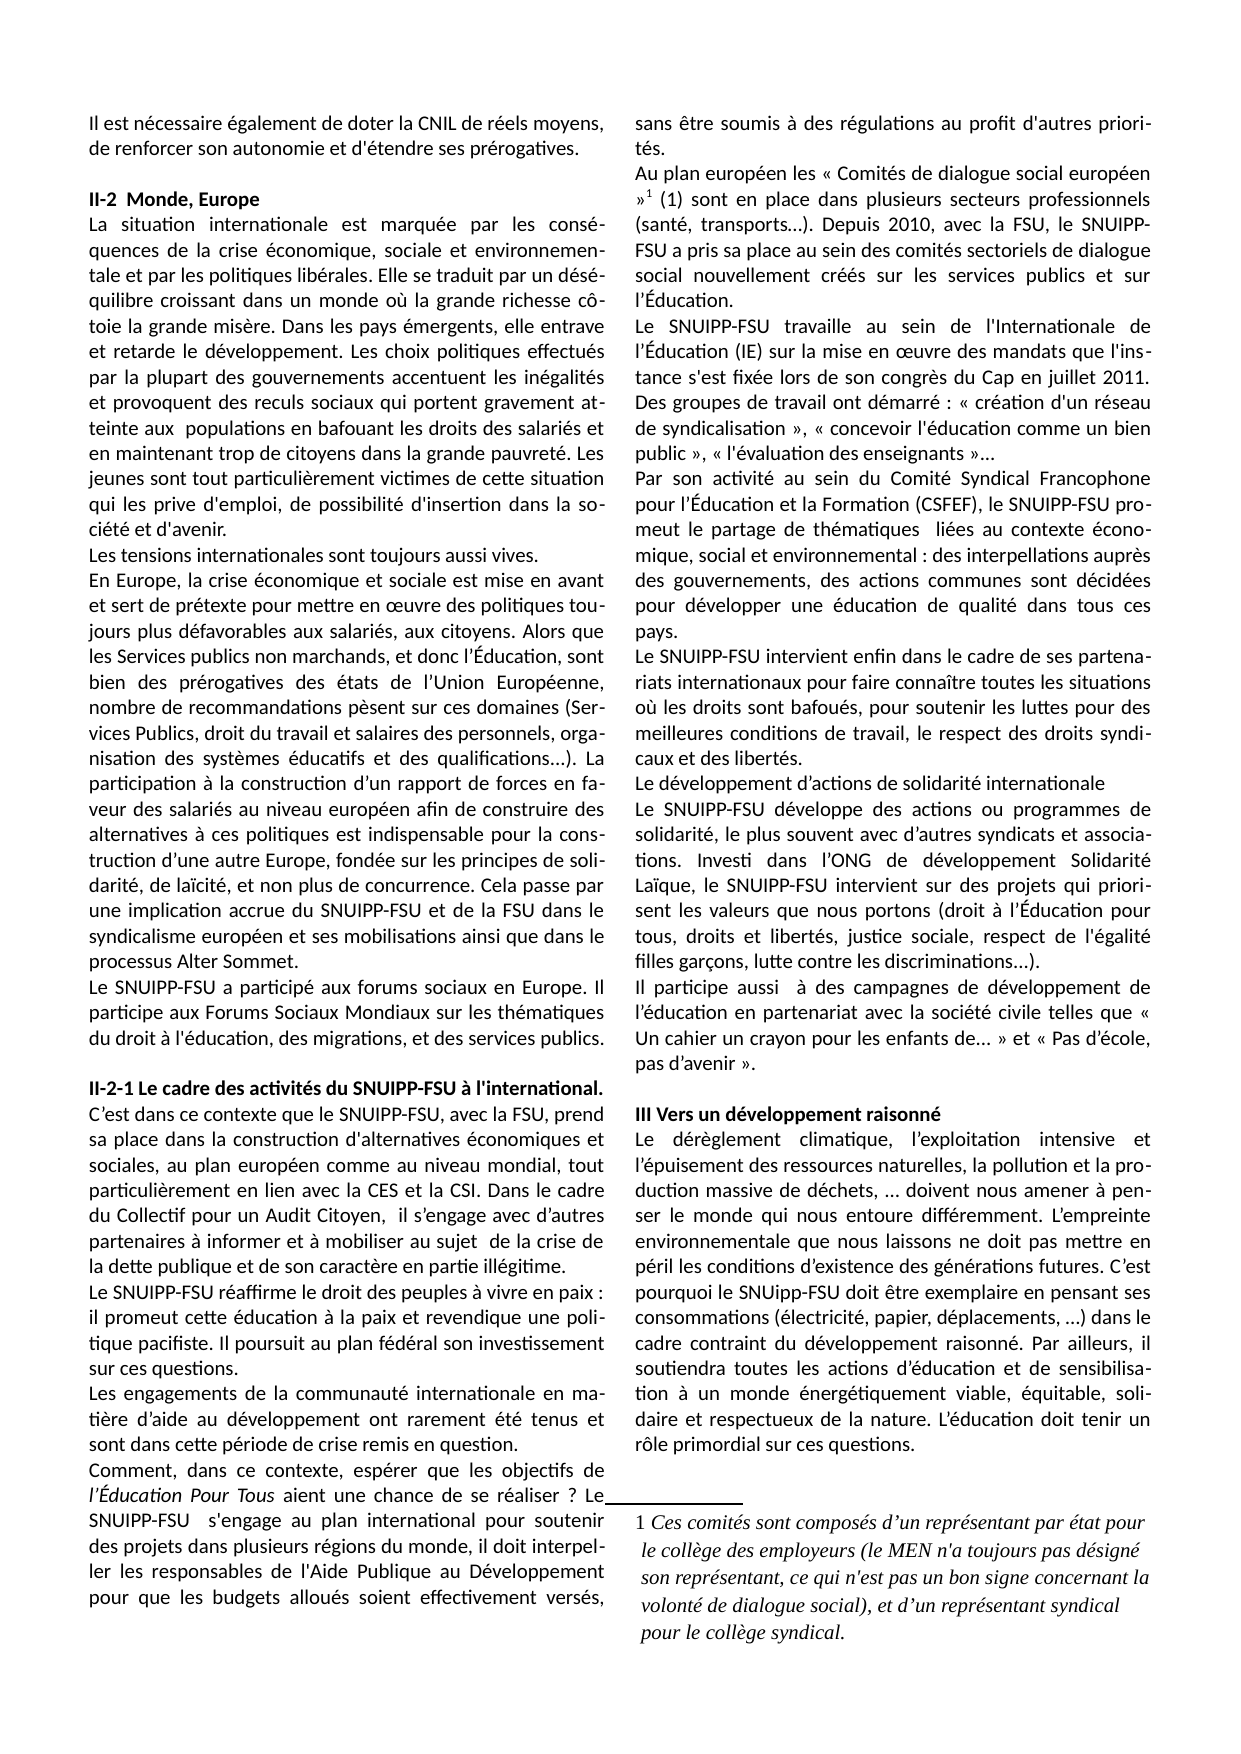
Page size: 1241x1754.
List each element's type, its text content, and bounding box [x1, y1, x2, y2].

text Les tensions internationales sont toujours aussi vives. [89, 542, 605, 567]
text Le SNUIPP-FSU travaille au sein de l'Internationale de l’Éducation (IE) sur la mise en œuvre des mandats que l'ins­tance s'est fixée lors de son congrès du Cap en juillet 2011. Des groupes de travail ont démarré : « création d'un réseau de syndicalisation », « concevoir l'éducation comme un bien public », « l'évaluation des enseignants »... [635, 313, 1152, 466]
text Il est nécessaire également de doter la CNIL de réels moyens, de renforcer son autonomie et d'étendre ses prérogatives. [89, 110, 605, 161]
text Les engagements de la communauté internationale en ma­tière d’aide au développement ont rarement été tenus et sont dans cette période de crise remis en question. [89, 1381, 605, 1457]
text Le développement d’actions de solidarité internationale [635, 771, 1152, 796]
text II-2-1 Le cadre des activités du SNUIPP-FSU à l'international. [89, 1076, 605, 1101]
text Ces comités sont composés d’un représentant par état pour le collège des employeurs (le MEN n'a toujours pas désigné son représentant, ce qui n'est pas un bon signe concernant la volonté de dialogue social), et d’un représentant syndical pour le collège syndical. [635, 1510, 1152, 1644]
text C’est dans ce contexte que le SNUIPP-FSU, avec la FSU, prend sa place dans la construction d'alternatives économiques et sociales, au plan européen comme au niveau mondial, tout particulièrement en lien avec la CES et la CSI. Dans le cadre du Collectif pour un Audit Citoyen, il s’engage avec d’autres partenaires à informer et à mobiliser au sujet de la crise de la dette publique et de son caractère en partie illégitime. [89, 1101, 605, 1279]
text Le SNUIPP-FSU a participé aux forums sociaux en Europe. Il participe aux Forums Sociaux Mondiaux sur les thématiques du droit à l'éducation, des migrations, et des services publics. [89, 974, 605, 1050]
text Par son activité au sein du Comité Syndical Francophone pour l’Éducation et la Formation (CSFEF), le SNUIPP-FSU pro­meut le partage de thématiques liées au contexte écono­mique, social et environnemental : des interpellations auprès des gouvernements, des actions communes sont décidées pour développer une éducation de qualité dans tous ces pays. [635, 466, 1152, 643]
text II-2 Monde, Europe [89, 186, 605, 211]
text Le SNUIPP-FSU développe des actions ou programmes de soli­darité, le plus souvent avec d’autres syndicats et associa­tions. Investi dans l’ONG de développement Solidarité Laïque, le SNUIPP-FSU intervient sur des projets qui priori­sent les valeurs que nous portons (droit à l’Éducation pour tous, droits et libertés, justice sociale, respect de l'égalité filles garçons, lutte contre les discriminations...). [635, 796, 1152, 974]
text En Europe, la crise économique et sociale est mise en avant et sert de prétexte pour mettre en œuvre des politiques tou­jours plus défavorables aux salariés, aux citoyens. Alors que les Services publics non marchands, et donc l’Éducation, sont bien des prérogatives des états de l’Union Européenne, nombre de recommandations pèsent sur ces domaines (Ser­vices Publics, droit du travail et salaires des personnels, orga­nisation des systèmes éducatifs et des qualifications...). La par­ticipation à la construction d’un rapport de forces en fa­veur des salariés au niveau européen afin de construire des al­ternatives à ces politiques est indispensable pour la cons­truction d’une autre Europe, fondée sur les principes de soli­darité, de laïcité, et non plus de concurrence. Cela passe par une implication accrue du SNUIPP-FSU et de la FSU dans le syndicalisme européen et ses mobilisations ainsi que dans le processus Alter Sommet. [89, 567, 605, 974]
text Comment, dans ce contexte, espérer que les objectifs de l’Éducation Pour Tous aient une chance de se réaliser ? Le SNUIPP-FSU s'engage au plan international pour soutenir des projets dans plusieurs régions du monde, il doit interpel­ler les responsables de l'Aide Publique au Développement pour que les budgets alloués soient effectivement versés, [89, 1457, 605, 1609]
text Il participe aussi à des campagnes de développement de l’éducation en partenariat avec la société civile telles que « Un cahier un crayon pour les enfants de... » et « Pas d’école, pas d’avenir ». [635, 974, 1152, 1076]
text Le SNUIPP-FSU intervient enfin dans le cadre de ses partena­riats internationaux pour faire connaître toutes les situations où les droits sont bafoués, pour soutenir les luttes pour des meilleures conditions de travail, le respect des droits syndi­caux et des libertés. [635, 643, 1152, 771]
text Le SNUIPP-FSU réaffirme le droit des peuples à vivre en paix : il promeut cette éducation à la paix et revendique une poli­tique pacifiste. Il poursuit au plan fédéral son investissement sur ces questions. [89, 1279, 605, 1381]
text Le dérèglement climatique, l’exploitation intensive et l’épuisement des ressources naturelles, la pollution et la pro­duction massive de déchets, … doivent nous amener à pen­ser le monde qui nous entoure différemment. L’empreinte en­vironnementale que nous laissons ne doit pas mettre en pé­ril les conditions d’existence des générations futures. C’est pourquoi le SNUipp-FSU doit être exemplaire en pensant ses consommations (électricité, papier, déplacements, …) dans le cadre contraint du développement raisonné. Par ailleurs, il soutiendra toutes les actions d’éducation et de sensibilisa­tion à un monde énergétiquement viable, équitable, soli­daire et respectueux de la nature. L’éducation doit tenir un rôle primordial sur ces questions. [635, 1126, 1152, 1457]
text III Vers un développement raisonné [635, 1101, 1152, 1126]
text La situation internationale est marquée par les consé­quences de la crise économique, sociale et environnemen­tale et par les politiques libérales. Elle se traduit par un désé­quilibre croissant dans un monde où la grande richesse cô­toie la grande misère. Dans les pays émergents, elle entrave et retarde le développement. Les choix politiques effectués par la plupart des gouvernements accentuent les inégalités et provoquent des reculs sociaux qui portent gravement at­teinte aux populations en bafouant les droits des salariés et en maintenant trop de citoyens dans la grande pauvreté. Les jeunes sont tout particulièrement victimes de cette situation qui les prive d'emploi, de possibilité d'insertion dans la so­ciété et d'avenir. [89, 211, 605, 542]
text sans être soumis à des régulations au profit d'autres priori­tés. [635, 110, 1152, 161]
text Au plan européen les « Comités de dialogue social européen » (1) sont en place dans plusieurs secteurs professionnels (santé, transports…). Depuis 2010, avec la FSU, le SNUIPP-FSU a pris sa place au sein des comités sectoriels de dialogue social nouvellement créés sur les services publics et sur l’Éducation. [635, 161, 1152, 313]
